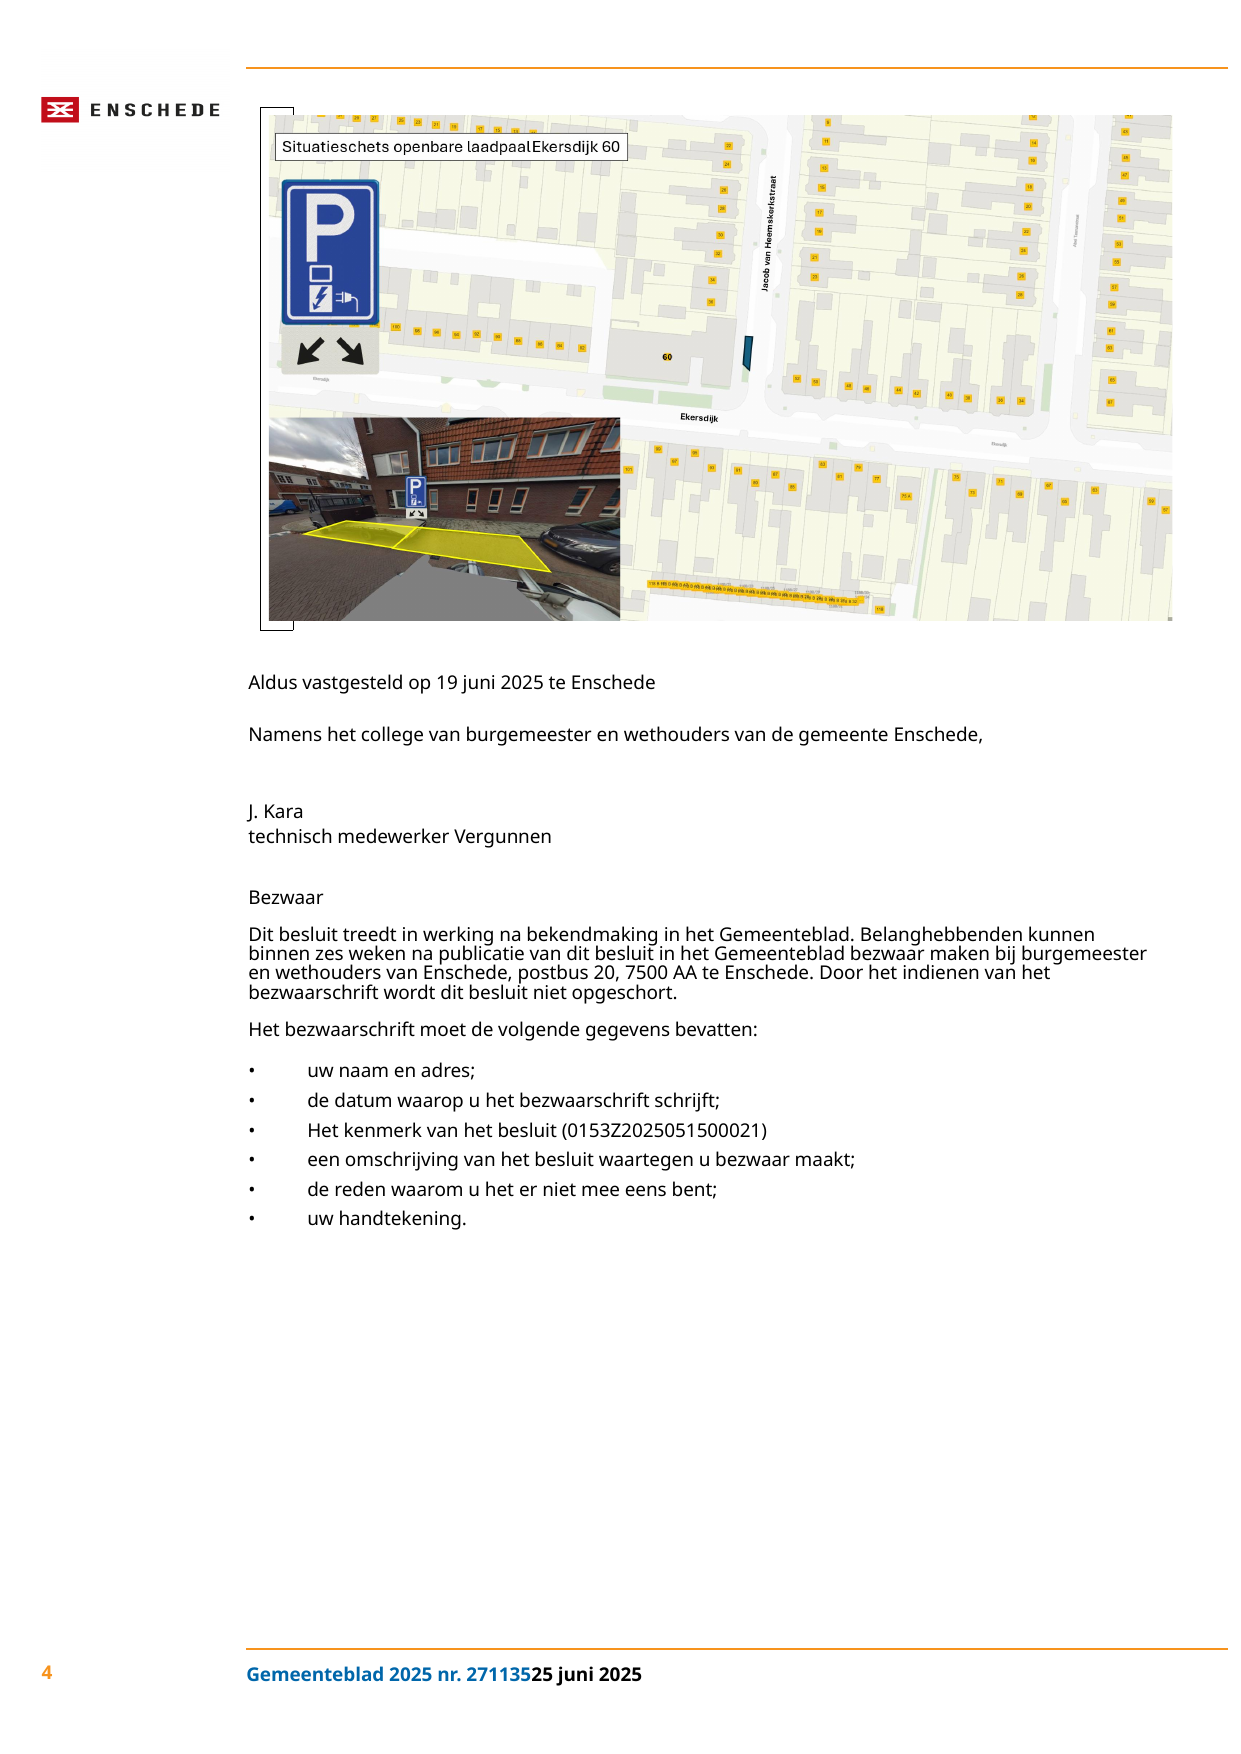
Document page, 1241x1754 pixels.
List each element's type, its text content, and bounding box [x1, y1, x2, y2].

text technisch medewerker Vergunnen [248, 824, 1152, 849]
list uw naam en adres; [248, 1058, 1152, 1083]
text Aldus vastgesteld op 19 juni 2025 te Enschede [248, 669, 1152, 695]
list uw handtekening. [248, 1206, 1152, 1231]
text Dit besluit treedt in werking na bekendmaking in het Gemeenteblad. Belanghebbenden kunnen binnen zes weken na publicatie van dit besluit in het Gemeenteblad bezwaar maken bij burgemeester en wethouders van Enschede, postbus 20, 7500 AA te Enschede. Door het indienen van het bezwaarschrift wordt dit besluit niet opgeschort. [248, 926, 1152, 1003]
text Namens het college van burgemeester en wethouders van de gemeente Enschede, [248, 721, 1152, 747]
list een omschrijving van het besluit waartegen u bezwaar maakt; [248, 1146, 1152, 1172]
list de reden waarom u het er niet mee eens bent; [248, 1176, 1152, 1202]
picture [41, 47, 231, 172]
text Het bezwaarschrift moet de volgende gegevens bevatten: [248, 1021, 1152, 1040]
picture [268, 115, 1173, 621]
text Bezwaar [248, 889, 1152, 908]
list de datum waarop u het bezwaarschrift schrijft; [248, 1087, 1152, 1113]
list Het kenmerk van het besluit (0153Z2025051500021) [248, 1117, 1152, 1142]
text J. Kara [248, 798, 1152, 824]
